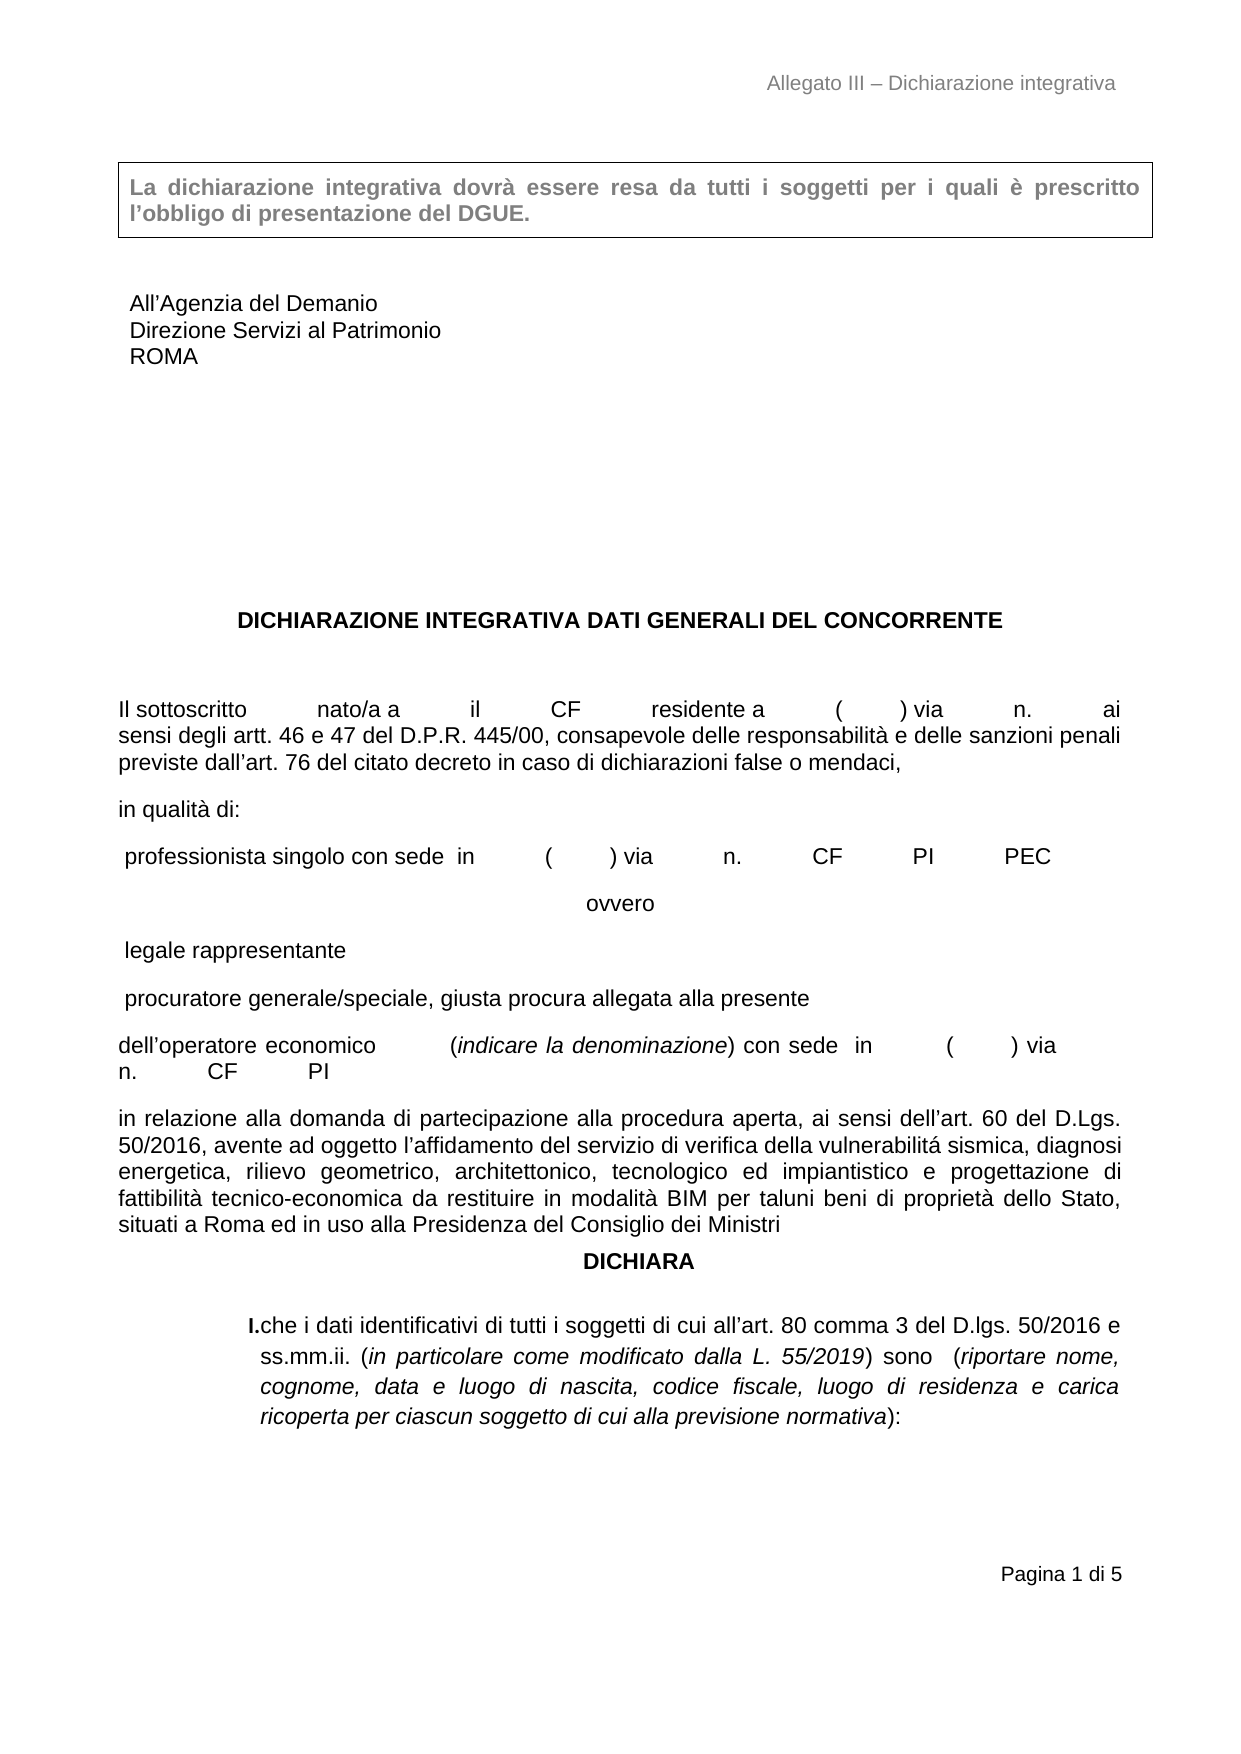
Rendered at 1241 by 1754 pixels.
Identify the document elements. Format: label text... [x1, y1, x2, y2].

text DICHIARA [156, 1248, 1122, 1274]
text Il sottoscritto nato/a a il CF residente a ( ) via n. ai sensi degli artt. 46 e 47 del D.P.R. 445/00, consapevole delle responsabilità e delle sanzioni penali previste dall’art. 76 del citato decreto in caso di dichiarazioni false o mendaci, [118, 696, 1122, 775]
table_header La dichiarazione integrativa dovrà essere resa da tutti i soggetti per i quali è prescritto l’obbligo di presentazione del DGUE. [119, 163, 1152, 237]
text ovvero [118, 890, 1122, 917]
table_cell All’Agenzia del Demanio Direzione Servizi al Patrimonio ROMA [118, 290, 461, 369]
table_header [118, 264, 139, 290]
text DICHIARAZIONE INTEGRATIVA DATI GENERALI DEL CONCORRENTE [118, 607, 1122, 633]
list che i dati identificativi di tutti i soggetti di cui all’art. 80 comma 3 del D.lgs. 50/2016 e ss.mm.ii. (in particolare come modificato dalla L. 55/2019) sono (riportare nome, cognome, data e luogo di nascita, codice fiscale, luogo di residenza e carica ricoperta per ciascun soggetto di cui alla previsione normativa): [223, 1311, 1122, 1429]
text dell’operatore economico (indicare la denominazione) con sede in ( ) via n. CF PI [118, 1032, 1122, 1084]
text legale rappresentante [118, 937, 1122, 964]
text in qualità di: [118, 796, 1122, 822]
text procuratore generale/speciale, giusta procura allegata alla presente [118, 985, 1122, 1011]
text in relazione alla domanda di partecipazione alla procedura aperta, ai sensi dell’art. 60 del D.Lgs. 50/2016, avente ad oggetto l’affidamento del servizio di verifica della vulnerabilitá sismica, diagnosi energetica, rilievo geometrico, architettonico, tecnologico ed impiantistico e progettazione di fattibilità tecnico-economica da restituire in modalità BIM per taluni beni di proprietà dello Stato, situati a Roma ed in uso alla Presidenza del Consiglio dei Ministri [118, 1105, 1122, 1237]
table_cell [461, 290, 482, 369]
text professionista singolo con sede in ( ) via n. CF PI PEC [118, 843, 1122, 869]
table_header [140, 264, 482, 290]
